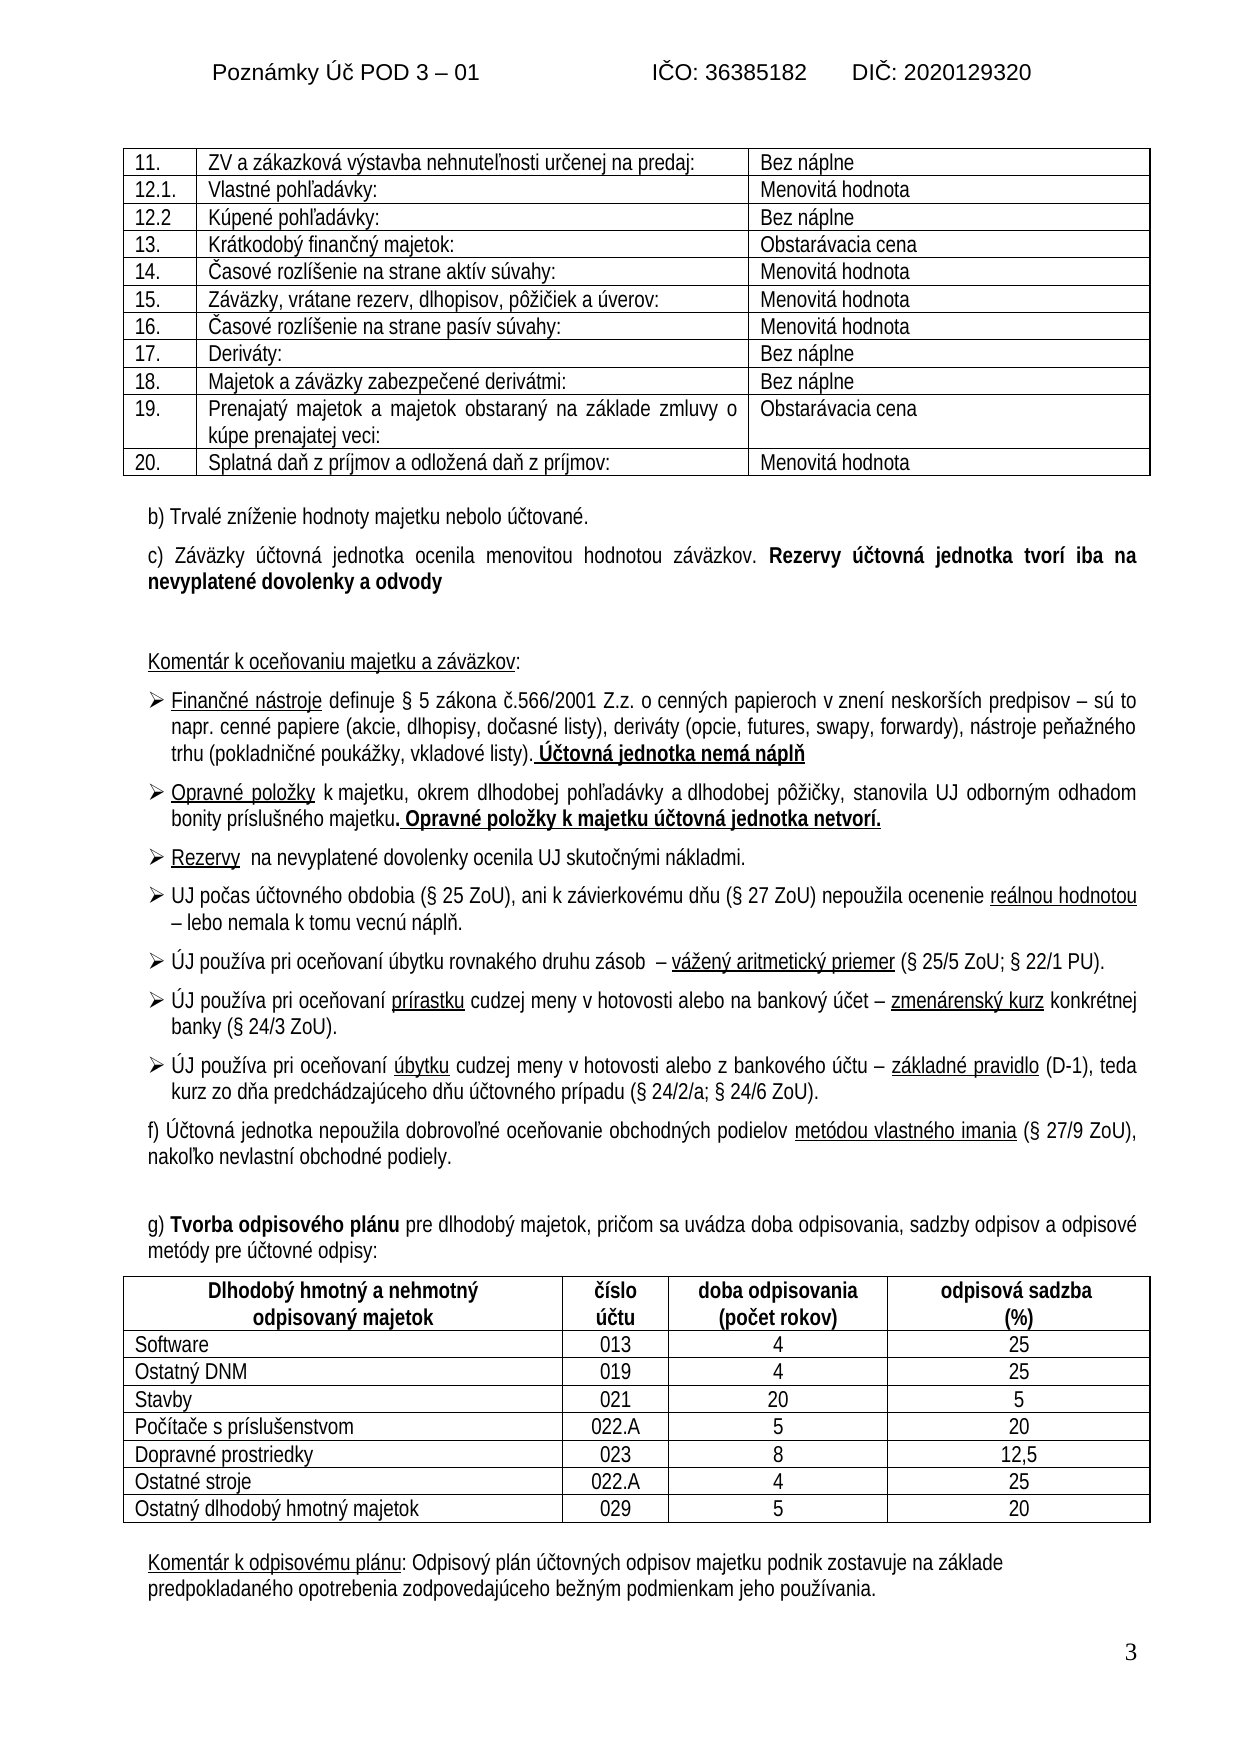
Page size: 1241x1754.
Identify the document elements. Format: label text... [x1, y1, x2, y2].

table_cell 19. [124, 395, 196, 448]
table_cell Ostatný DNM [124, 1358, 562, 1385]
table_cell 021 [563, 1386, 668, 1412]
table_cell 12.1. [124, 176, 196, 202]
table_cell Software [124, 1331, 562, 1357]
table_cell 20 [888, 1495, 1149, 1522]
table_cell 20. [124, 449, 196, 475]
list Finančné nástroje definuje § 5 zákona č.566/2001 Z.z. o cenných papieroch v znení neskorších predpisov – sú to napr. cenné papiere (akcie, dlhopisy, dočasné listy), deriváty (opcie, futures, swapy, forwardy), nástroje peňažného trhu (pokladničné poukážky, vkladové listy). Účtovná jednotka nemá náplň [148, 687, 1137, 766]
table_cell 5 [888, 1386, 1149, 1412]
table_cell 013 [563, 1331, 668, 1357]
table_cell 14. [124, 258, 196, 284]
table_cell Ostatný dlhodobý hmotný majetok [124, 1495, 562, 1522]
table_cell 12.2 [124, 204, 196, 230]
table_cell Stavby [124, 1386, 562, 1412]
table_cell Časové rozlíšenie na strane pasív súvahy: [197, 313, 748, 339]
table_cell ZV a zákazková výstavba nehnuteľnosti určenej na predaj: [197, 149, 748, 175]
table_cell Splatná daň z príjmov a odložená daň z príjmov: [197, 449, 748, 475]
table_cell 16. [124, 313, 196, 339]
table_cell 022.A [563, 1468, 668, 1494]
table_cell 25 [888, 1331, 1149, 1357]
table_cell 13. [124, 231, 196, 257]
table_header číslo účtu [563, 1277, 668, 1330]
table_cell 4 [669, 1468, 887, 1494]
table_cell 022.A [563, 1413, 668, 1439]
table_cell Obstarávacia cena [749, 395, 1149, 448]
table_cell 18. [124, 368, 196, 394]
list Opravné položky k majetku, okrem dlhodobej pohľadávky a dlhodobej pôžičky, stanovila UJ odborným odhadom bonity príslušného majetku. Opravné položky k majetku účtovná jednotka netvorí. [148, 778, 1137, 831]
table_cell Obstarávacia cena [749, 231, 1149, 257]
table_cell 11. [124, 149, 196, 175]
list ÚJ používa pri oceňovaní prírastku cudzej meny v hotovosti alebo na bankový účet – zmenárenský kurz konkrétnej banky (§ 24/3 ZoU). [148, 987, 1137, 1039]
list ÚJ používa pri oceňovaní úbytku cudzej meny v hotovosti alebo z bankového účtu – základné pravidlo (D-1), teda kurz zo dňa predchádzajúceho dňu účtovného prípadu (§ 24/2/a; § 24/6 ZoU). [148, 1052, 1137, 1104]
table_cell 019 [563, 1358, 668, 1385]
table_cell 15. [124, 286, 196, 312]
table_cell Majetok a záväzky zabezpečené derivátmi: [197, 368, 748, 394]
text f) Účtovná jednotka nepoužila dobrovoľné oceňovanie obchodných podielov metódou vlastného imania (§ 27/9 ZoU), nakoľko nevlastní obchodné podiely. [148, 1117, 1137, 1170]
table_cell 25 [888, 1358, 1149, 1385]
table_cell Časové rozlíšenie na strane aktív súvahy: [197, 258, 748, 284]
list UJ počas účtovného obdobia (§ 25 ZoU), ani k závierkovému dňu (§ 27 ZoU) nepoužila ocenenie reálnou hodnotou – lebo nemala k tomu vecnú náplň. [148, 882, 1137, 935]
table_cell 20 [888, 1413, 1149, 1439]
table_cell Počítače s príslušenstvom [124, 1413, 562, 1439]
table_cell 029 [563, 1495, 668, 1522]
table_cell Menovitá hodnota [749, 176, 1149, 202]
table_cell Dopravné prostriedky [124, 1441, 562, 1467]
table_cell 17. [124, 340, 196, 367]
table_cell Krátkodobý finančný majetok: [197, 231, 748, 257]
table_cell 25 [888, 1468, 1149, 1494]
table_header odpisová sadzba (%) [888, 1277, 1149, 1330]
table_cell Ostatné stroje [124, 1468, 562, 1494]
table_cell Bez náplne [749, 340, 1149, 367]
table_cell Bez náplne [749, 149, 1149, 175]
table_cell Prenajatý majetok a majetok obstaraný na základe zmluvy o kúpe prenajatej veci: [197, 395, 748, 448]
table_cell Menovitá hodnota [749, 449, 1149, 475]
text c) Záväzky účtovná jednotka ocenila menovitou hodnotou záväzkov. Rezervy účtovná jednotka tvorí iba na nevyplatené dovolenky a odvody [148, 542, 1137, 594]
table_cell Menovitá hodnota [749, 258, 1149, 284]
text Komentár k odpisovému plánu: Odpisový plán účtovných odpisov majetku podnik zostavuje na základe predpokladaného opotrebenia zodpovedajúceho bežným podmienkam jeho používania. [148, 1549, 1137, 1602]
table_cell 5 [669, 1495, 887, 1522]
text b) Trvalé zníženie hodnoty majetku nebolo účtované. [148, 503, 1137, 529]
table_cell 4 [669, 1331, 887, 1357]
list Rezervy na nevyplatené dovolenky ocenila UJ skutočnými nákladmi. [148, 844, 1137, 870]
subtitle g) Tvorba odpisového plánu pre dlhodobý majetok, pričom sa uvádza doba odpisovania, sadzby odpisov a odpisové metódy pre účtovné odpisy: [148, 1211, 1137, 1264]
table_cell Bez náplne [749, 368, 1149, 394]
table_header doba odpisovania (počet rokov) [669, 1277, 887, 1330]
table_cell Vlastné pohľadávky: [197, 176, 748, 202]
table_cell Kúpené pohľadávky: [197, 204, 748, 230]
table_cell Deriváty: [197, 340, 748, 367]
table_cell 023 [563, 1441, 668, 1467]
table_cell 5 [669, 1413, 887, 1439]
table_cell 12,5 [888, 1441, 1149, 1467]
table_cell Bez náplne [749, 204, 1149, 230]
table_cell Záväzky, vrátane rezerv, dlhopisov, pôžičiek a úverov: [197, 286, 748, 312]
text Komentár k oceňovaniu majetku a záväzkov: [148, 648, 1137, 674]
table_header Dlhodobý hmotný a nehmotný odpisovaný majetok [124, 1277, 562, 1330]
table_cell 20 [669, 1386, 887, 1412]
list ÚJ používa pri oceňovaní úbytku rovnakého druhu zásob – vážený aritmetický priemer (§ 25/5 ZoU; § 22/1 PU). [148, 948, 1137, 974]
table_cell 8 [669, 1441, 887, 1467]
table_cell Menovitá hodnota [749, 313, 1149, 339]
table_cell Menovitá hodnota [749, 286, 1149, 312]
table_cell 4 [669, 1358, 887, 1385]
